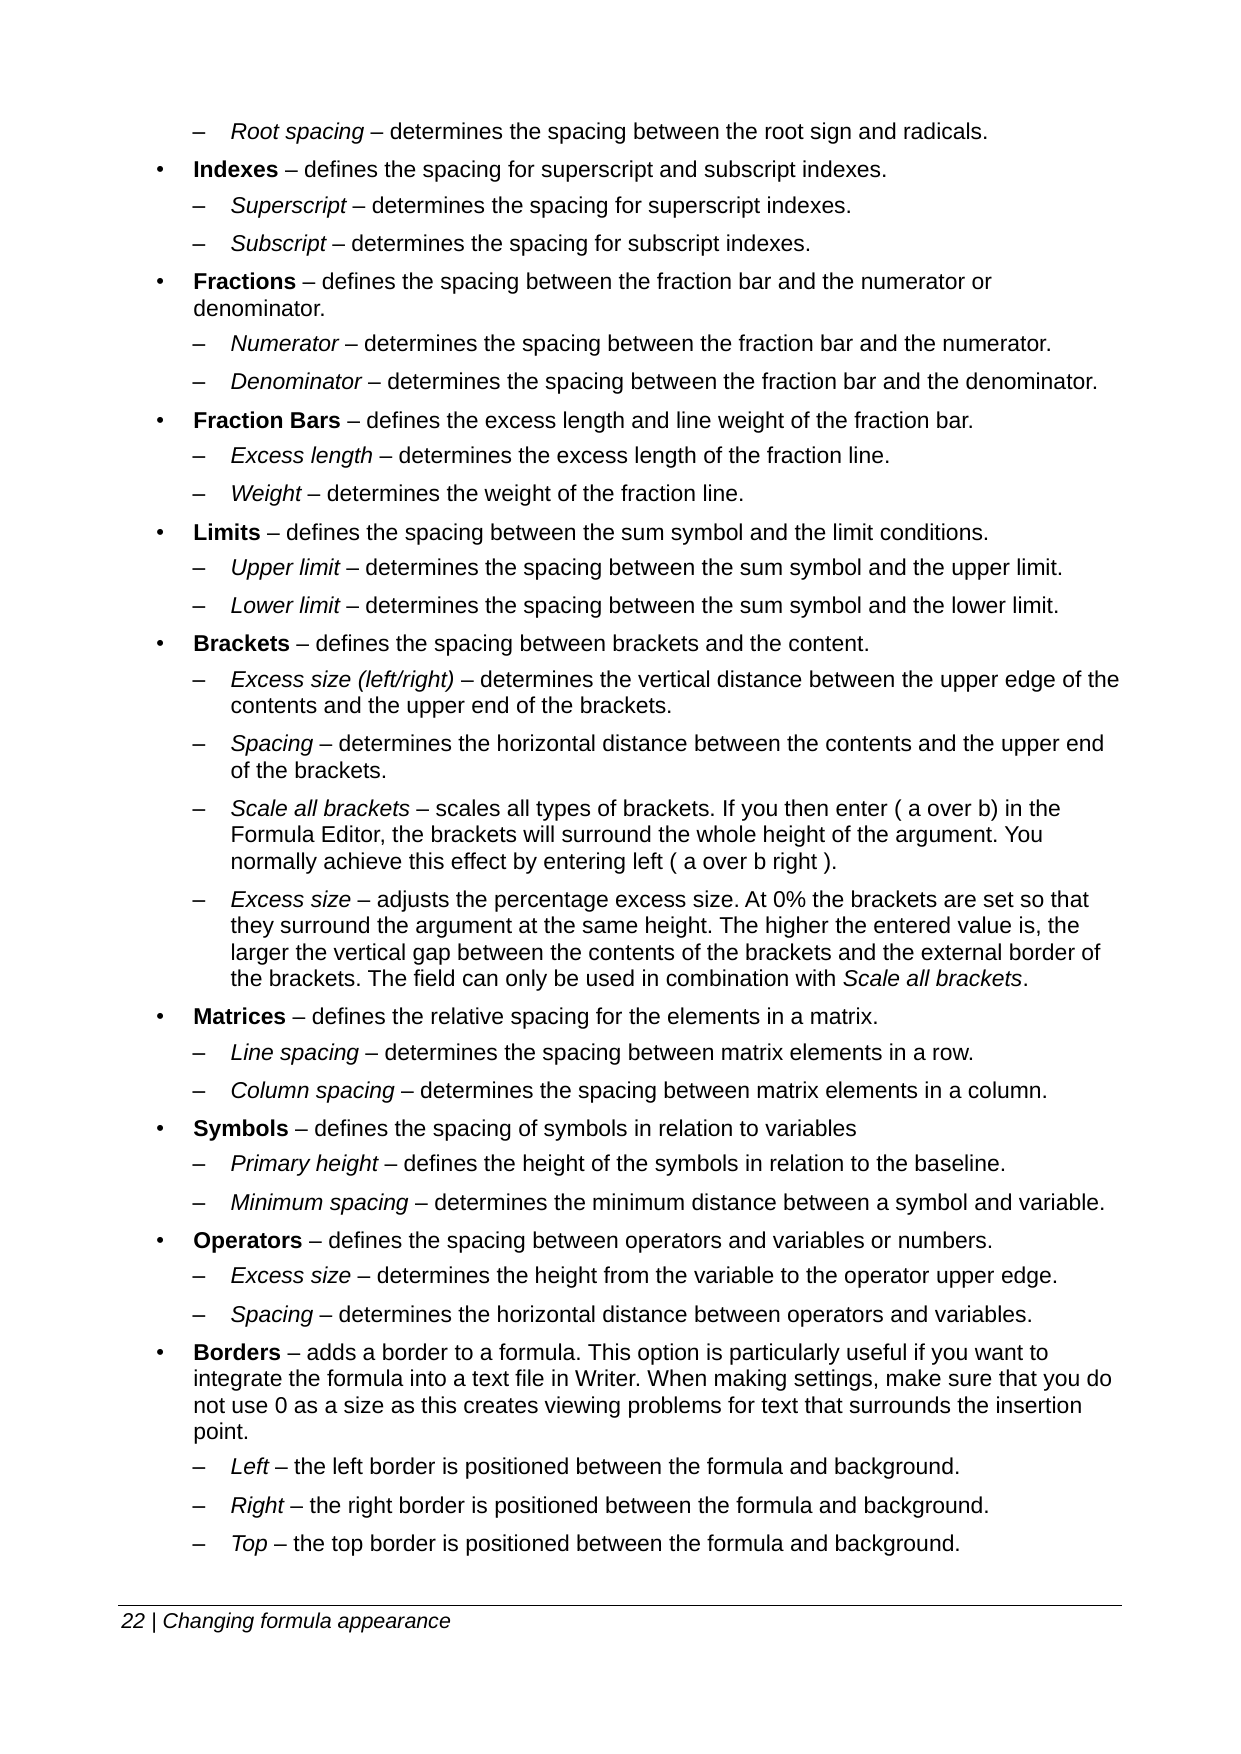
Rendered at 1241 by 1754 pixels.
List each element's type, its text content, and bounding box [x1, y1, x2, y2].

list Minimum spacing – determines the minimum distance between a symbol and variable. [192, 1189, 1122, 1215]
list Borders – adds a border to a formula. This option is particularly useful if you want to integrate the formula into a text file in Writer. When making settings, make sure that you do not use 0 as a size as this creates viewing problems for text that surrounds the insertion point. [156, 1339, 1122, 1444]
list Numerator – determines the spacing between the fraction bar and the numerator. [192, 330, 1122, 356]
list Operators – defines the spacing between operators and variables or numbers. [156, 1227, 1122, 1253]
list Brackets – defines the spacing between brackets and the content. [156, 630, 1122, 657]
list Excess size – determines the height from the variable to the operator upper edge. [192, 1262, 1122, 1289]
list Primary height – defines the height of the symbols in relation to the baseline. [192, 1150, 1122, 1177]
list Symbols – defines the spacing of symbols in relation to variables [156, 1115, 1122, 1142]
list Excess size – adjusts the percentage excess size. At 0% the brackets are set so that they surround the argument at the same height. The higher the entered value is, the larger the vertical gap between the contents of the brackets and the external border of the brackets. The field can only be used in combination with Scale all brackets. [192, 886, 1122, 991]
list Fraction Bars – defines the excess length and line weight of the fraction bar. [156, 407, 1122, 433]
list Indexes – defines the spacing for superscript and subscript indexes. [156, 156, 1122, 183]
list Excess length – determines the excess length of the fraction line. [192, 442, 1122, 468]
list Scale all brackets – scales all types of brackets. If you then enter ( a over b) in the Formula Editor, the brackets will surround the whole height of the argument. You normally achieve this effect by entering left ( a over b right ). [192, 795, 1122, 874]
list Spacing – determines the horizontal distance between operators and variables. [192, 1301, 1122, 1327]
list Left – the left border is positioned between the formula and background. [192, 1453, 1122, 1479]
list Line spacing – determines the spacing between matrix elements in a row. [192, 1038, 1122, 1065]
list Subscript – determines the spacing for subscript indexes. [192, 230, 1122, 256]
list Limits – defines the spacing between the sum symbol and the limit conditions. [156, 518, 1122, 545]
list Top – the top border is positioned between the formula and background. [192, 1530, 1122, 1556]
list Denominator – determines the spacing between the fraction bar and the denominator. [192, 368, 1122, 394]
list Fractions – defines the spacing between the fraction bar and the numerator or denominator. [156, 268, 1122, 321]
list Excess size (left/right) – determines the vertical distance between the upper edge of the contents and the upper end of the brackets. [192, 666, 1122, 718]
list Lower limit – determines the spacing between the sum symbol and the lower limit. [192, 592, 1122, 618]
list Matrices – defines the relative spacing for the elements in a matrix. [156, 1003, 1122, 1030]
list Column spacing – determines the spacing between matrix elements in a column. [192, 1077, 1122, 1103]
list Right – the right border is positioned between the formula and background. [192, 1492, 1122, 1518]
list Upper limit – determines the spacing between the sum symbol and the upper limit. [192, 554, 1122, 580]
list Weight – determines the weight of the fraction line. [192, 480, 1122, 506]
list Superscript – determines the spacing for superscript indexes. [192, 192, 1122, 218]
list Root spacing – determines the spacing between the root sign and radicals. [192, 118, 1122, 144]
list Spacing – determines the horizontal distance between the contents and the upper end of the brackets. [192, 730, 1122, 783]
